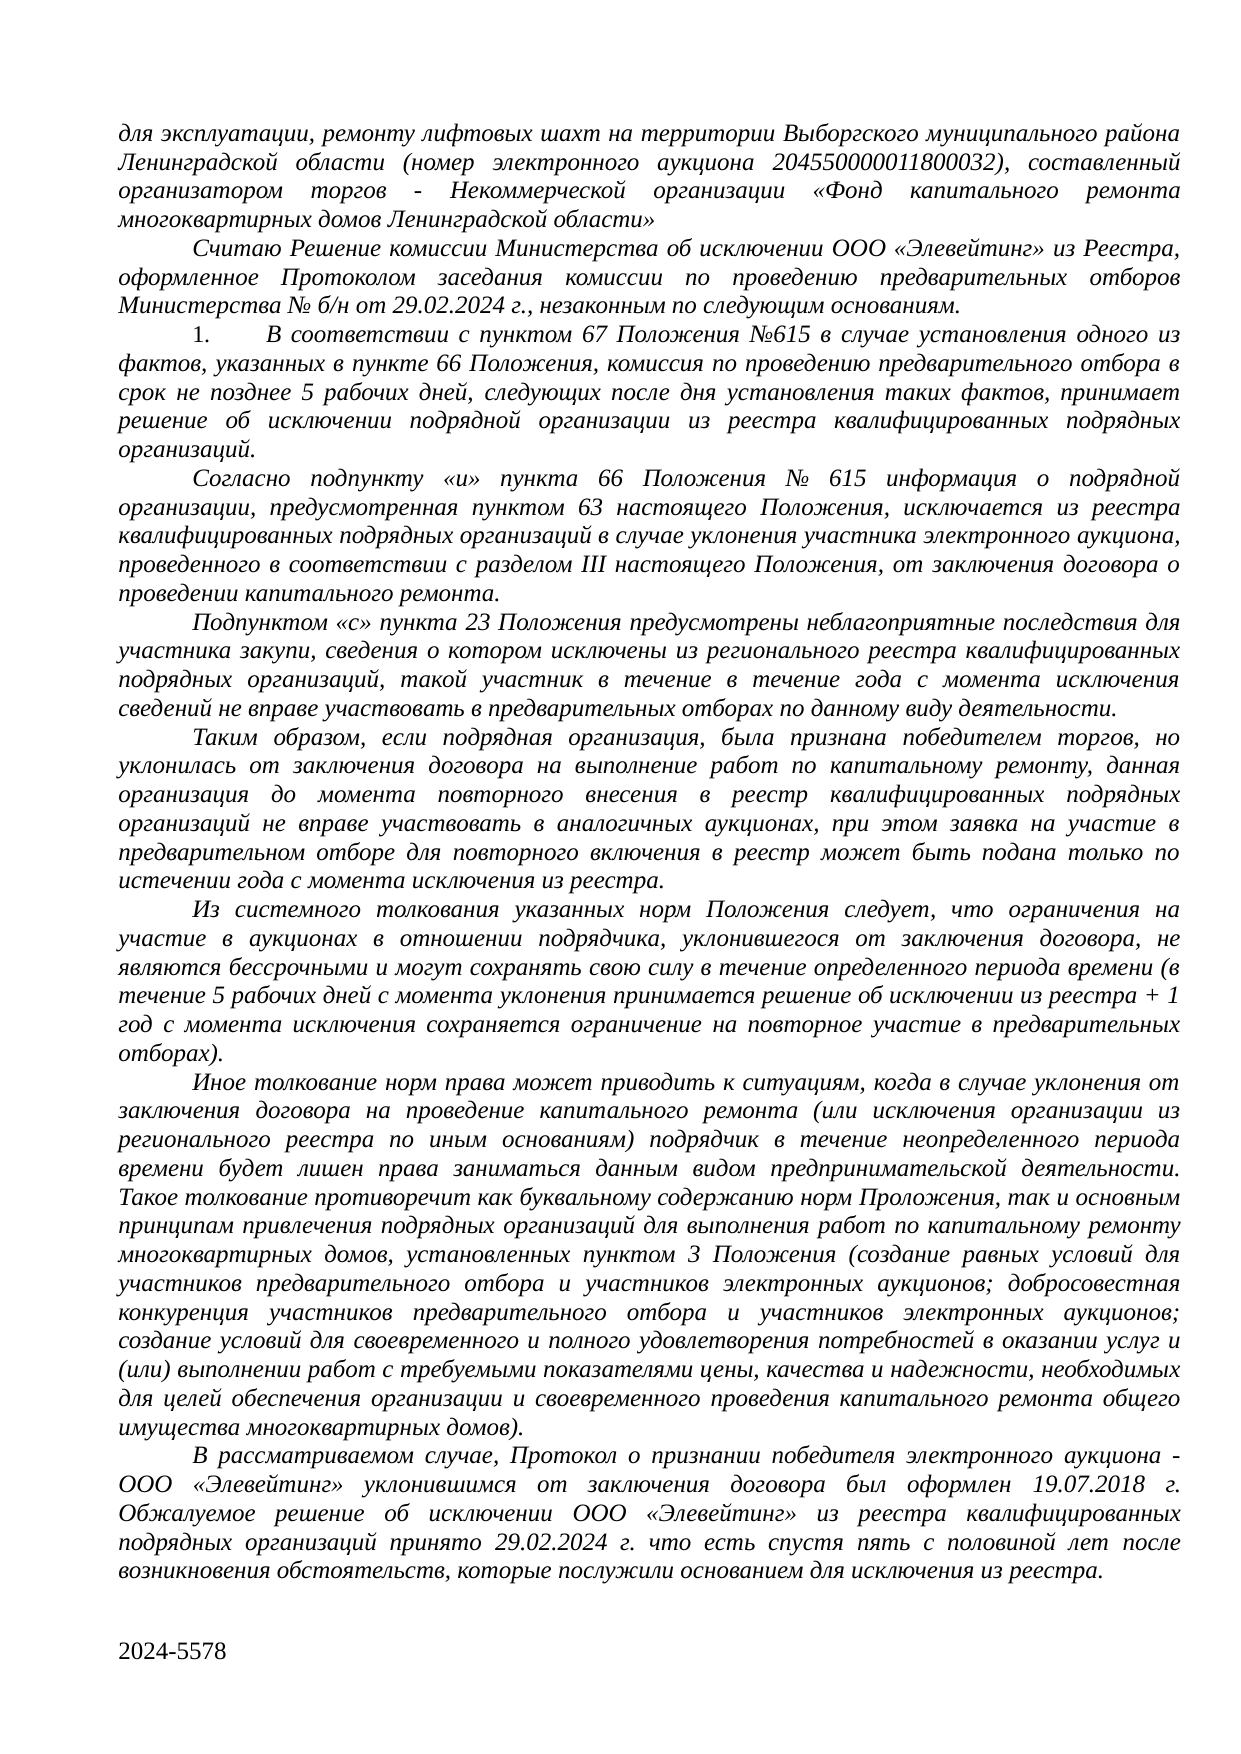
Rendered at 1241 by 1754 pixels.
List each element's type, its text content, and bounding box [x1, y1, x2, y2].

text Считаю Решение комиссии Министерства об исключении ООО «Элевейтинг» из Реестра, оформленное Протоколом заседания комиссии по проведению предварительных отборов Министерства № б/н от 29.02.2024 г., незаконным по следующим основаниям. [118, 233, 1181, 319]
text Из системного толкования указанных норм Положения следует, что ограничения на участие в аукционах в отношении подрядчика, уклонившегося от заключения договора, не являются бессрочными и могут сохранять свою силу в течение определенного периода времени (в течение 5 рабочих дней с момента уклонения принимается решение об исключении из реестра + 1 год с момента исключения сохраняется ограничение на повторное участие в предварительных отборах). [118, 894, 1181, 1067]
text Согласно подпункту «и» пункта 66 Положения № 615 информация о подрядной организации, предусмотренная пунктом 63 настоящего Положения, исключается из реестра квалифицированных подрядных организаций в случае уклонения участника электронного аукциона, проведенного в соответствии с разделом III настоящего Положения, от заключения договора о проведении капитального ремонта. [118, 463, 1181, 607]
text для эксплуатации, ремонту лифтовых шахт на территории Выборгского муниципального района Ленинградской области (номер электронного аукциона 204550000011800032), составленный организатором торгов - Некоммерческой организации «Фонд капитального ремонта многоквартирных домов Ленинградской области» [118, 118, 1181, 233]
text Таким образом, если подрядная организация, была признана победителем торгов, но уклонилась от заключения договора на выполнение работ по капитальному ремонту, данная организация до момента повторного внесения в реестр квалифицированных подрядных организаций не вправе участвовать в аналогичных аукционах, при этом заявка на участие в предварительном отборе для повторного включения в реестр может быть подана только по истечении года с момента исключения из реестра. [118, 722, 1181, 894]
list В соответствии с пунктом 67 Положения №615 в случае установления одного из фактов, указанных в пункте 66 Положения, комиссия по проведению предварительного отбора в срок не позднее 5 рабочих дней, следующих после дня установления таких фактов, принимает решение об исключении подрядной организации из реестра квалифицированных подрядных организаций. [118, 319, 1181, 463]
text Подпунктом «с» пункта 23 Положения предусмотрены неблагоприятные последствия для участника закупи, сведения о котором исключены из регионального реестра квалифицированных подрядных организаций, такой участник в течение в течение года с момента исключения сведений не вправе участвовать в предварительных отборах по данному виду деятельности. [118, 607, 1181, 722]
text Иное толкование норм права может приводить к ситуациям, когда в случае уклонения от заключения договора на проведение капитального ремонта (или исключения организации из регионального реестра по иным основаниям) подрядчик в течение неопределенного периода времени будет лишен права заниматься данным видом предпринимательской деятельности. Такое толкование противоречит как буквальному содержанию норм Проложения, так и основным принципам привлечения подрядных организаций для выполнения работ по капитальному ремонту многоквартирных домов, установленных пунктом 3 Положения (создание равных условий для участников предварительного отбора и участников электронных аукционов; добросовестная конкуренция участников предварительного отбора и участников электронных аукционов; создание условий для своевременного и полного удовлетворения потребностей в оказании услуг и (или) выполнении работ с требуемыми показателями цены, качества и надежности, необходимых для целей обеспечения организации и своевременного проведения капитального ремонта общего имущества многоквартирных домов). [118, 1067, 1181, 1441]
text В рассматриваемом случае, Протокол о признании победителя электронного аукциона - ООО «Элевейтинг» уклонившимся от заключения договора был оформлен 19.07.2018 г. Обжалуемое решение об исключении ООО «Элевейтинг» из реестра квалифицированных подрядных организаций принято 29.02.2024 г. что есть спустя пять с половиной лет после возникновения обстоятельств, которые послужили основанием для исключения из реестра. [118, 1441, 1181, 1584]
